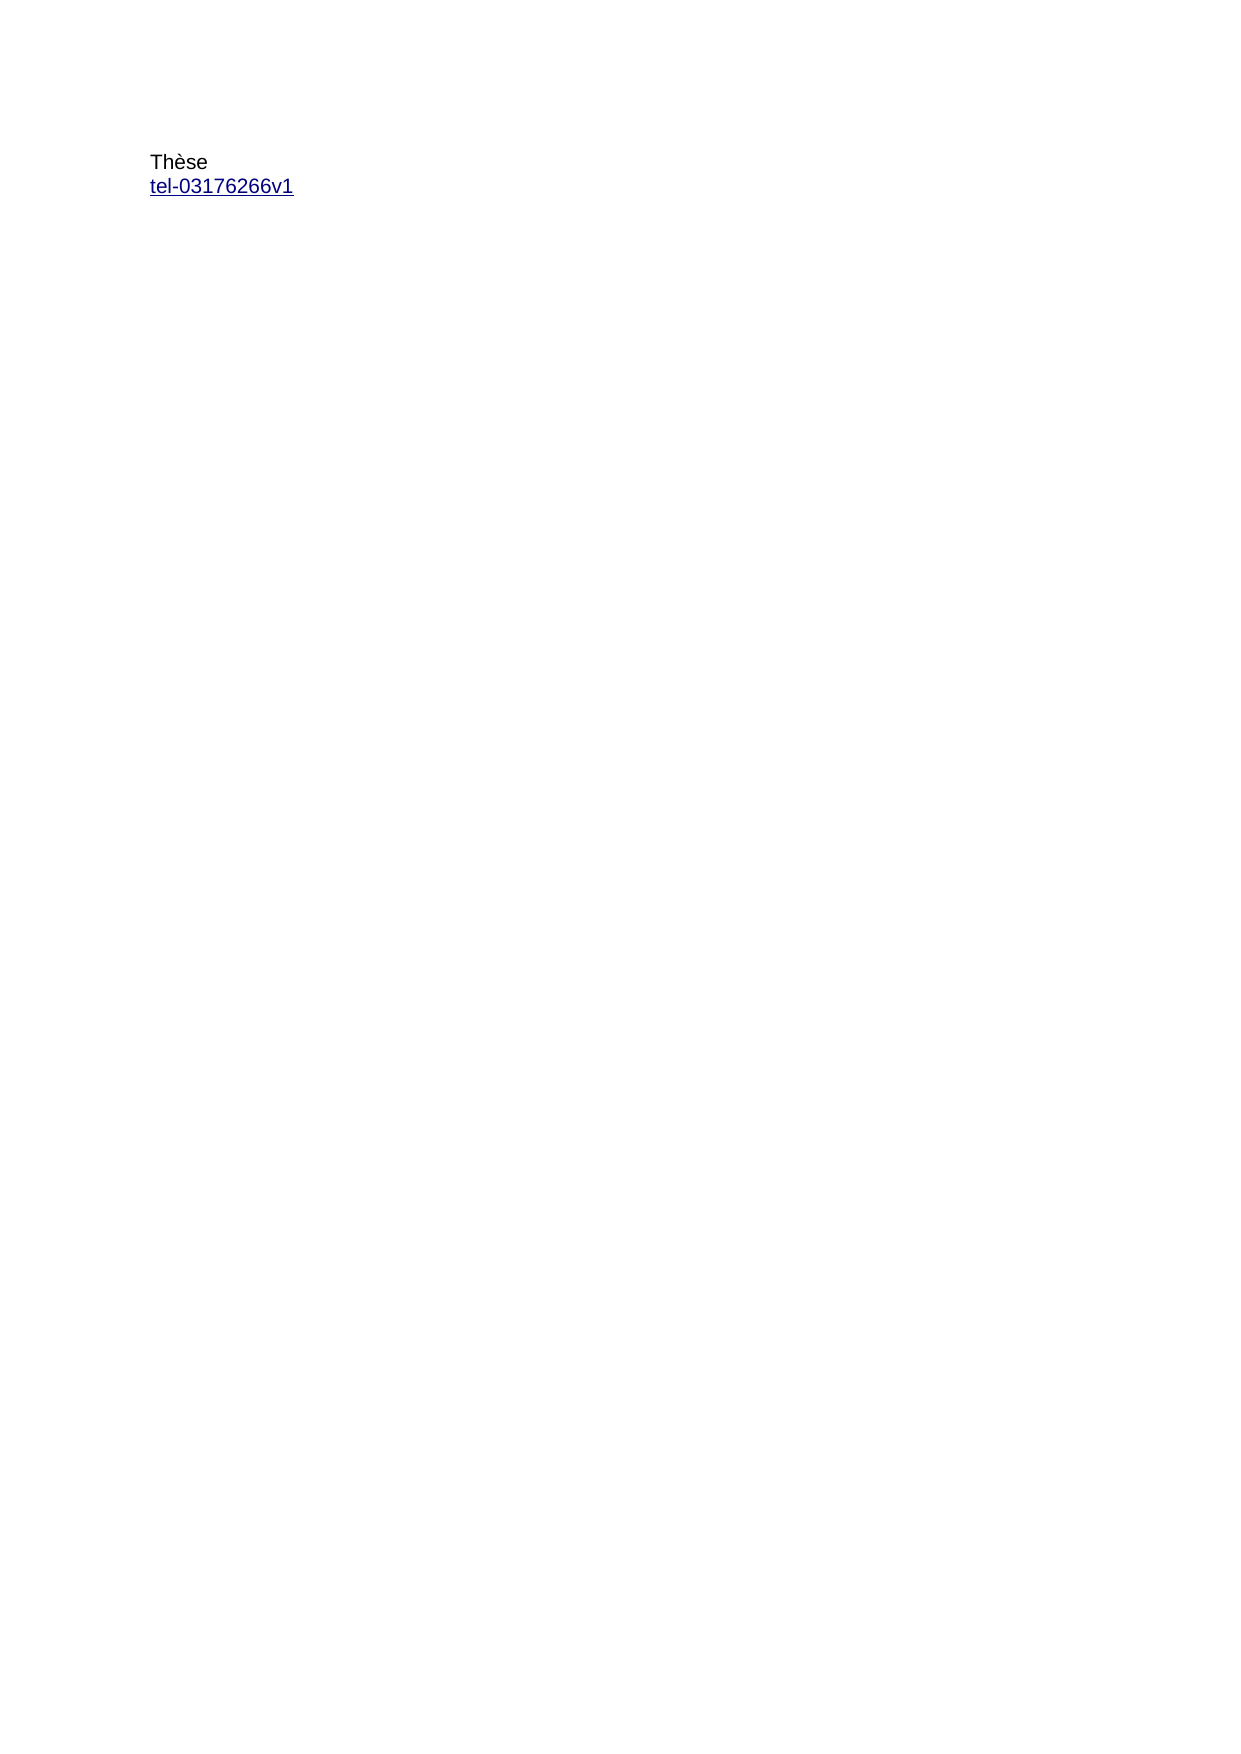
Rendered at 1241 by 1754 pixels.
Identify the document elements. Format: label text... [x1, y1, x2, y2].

table_header Thèse tel-03176266v1 [150, 150, 1090, 198]
